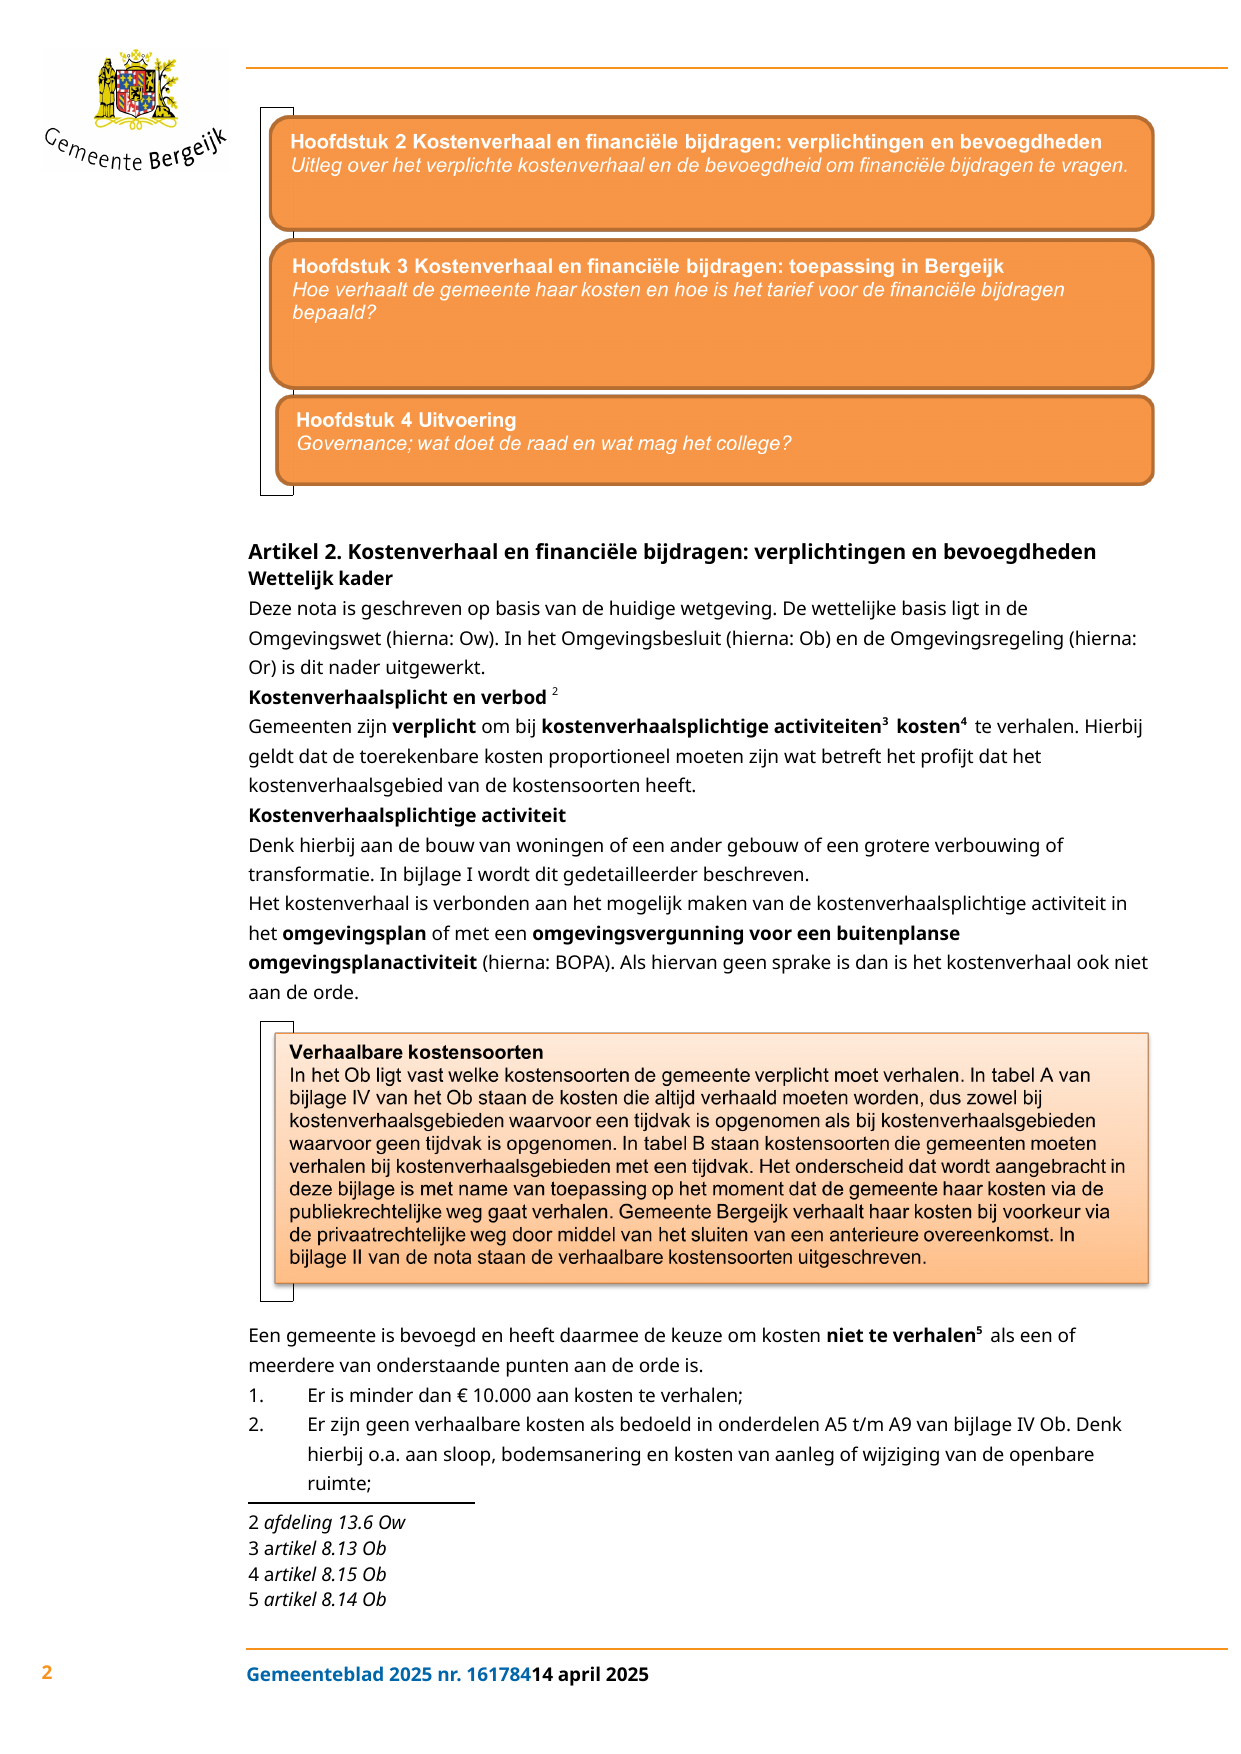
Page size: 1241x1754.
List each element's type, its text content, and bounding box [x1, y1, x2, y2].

picture [268, 1029, 1155, 1293]
text Artikel 2. Kostenverhaal en financiële bijdragen: verplichtingen en bevoegdheden [248, 537, 1152, 566]
text afdeling 13.6 Ow [248, 1509, 1152, 1535]
text Deze nota is geschreven op basis van de huidige wetgeving. De wettelijke basis ligt in de Omgevingswet (hierna: Ow). In het Omgevingsbesluit (hierna: Ob) en de Omgevingsregeling (hierna: Or) is dit nader uitgewerkt. [248, 595, 1152, 680]
text Het kostenverhaal is verbonden aan het mogelijk maken van de kostenverhaalsplichtige activiteit in het omgevingsplan of met een omgevingsvergunning voor een buitenplanse omgevingsplanactiviteit (hierna: BOPA). Als hiervan geen sprake is dan is het kostenverhaal ook niet aan de orde. [248, 890, 1152, 1005]
text Gemeenten zijn verplicht om bij kostenverhaalsplichtige activiteiten kosten te verhalen. Hierbij geldt dat de toerekenbare kosten proportioneel moeten zijn wat betreft het profijt dat het kostenverhaalsgebied van de kostensoorten heeft. [248, 713, 1152, 798]
list Er zijn geen verhaalbare kosten als bedoeld in onderdelen A5 t/m A9 van bijlage IV Ob. Denk hierbij o.a. aan sloop, bodemsanering en kosten van aanleg of wijziging van de openbare ruimte; [248, 1411, 1152, 1496]
text artikel 8.14 Ob [248, 1586, 1152, 1612]
text Kostenverhaalsplicht en verbod [248, 684, 1152, 709]
text artikel 8.13 Ob [248, 1535, 1152, 1561]
text Wettelijk kader [248, 566, 1152, 591]
text artikel 8.15 Ob [248, 1561, 1152, 1586]
text Een gemeente is bevoegd en heeft daarmee de keuze om kosten niet te verhalen als een of meerdere van onderstaande punten aan de orde is. [248, 1323, 1152, 1378]
picture [268, 115, 1155, 486]
table_header Kostenverhaalsplichtige activiteit Denk hierbij aan de bouw van woningen of een ander gebouw of een grotere verbouwing of transformatie. In bijlage I wordt dit gedetailleerder beschreven. [248, 802, 1152, 887]
list Er is minder dan € 10.000 aan kosten te verhalen; [248, 1382, 1152, 1408]
picture [41, 47, 231, 172]
